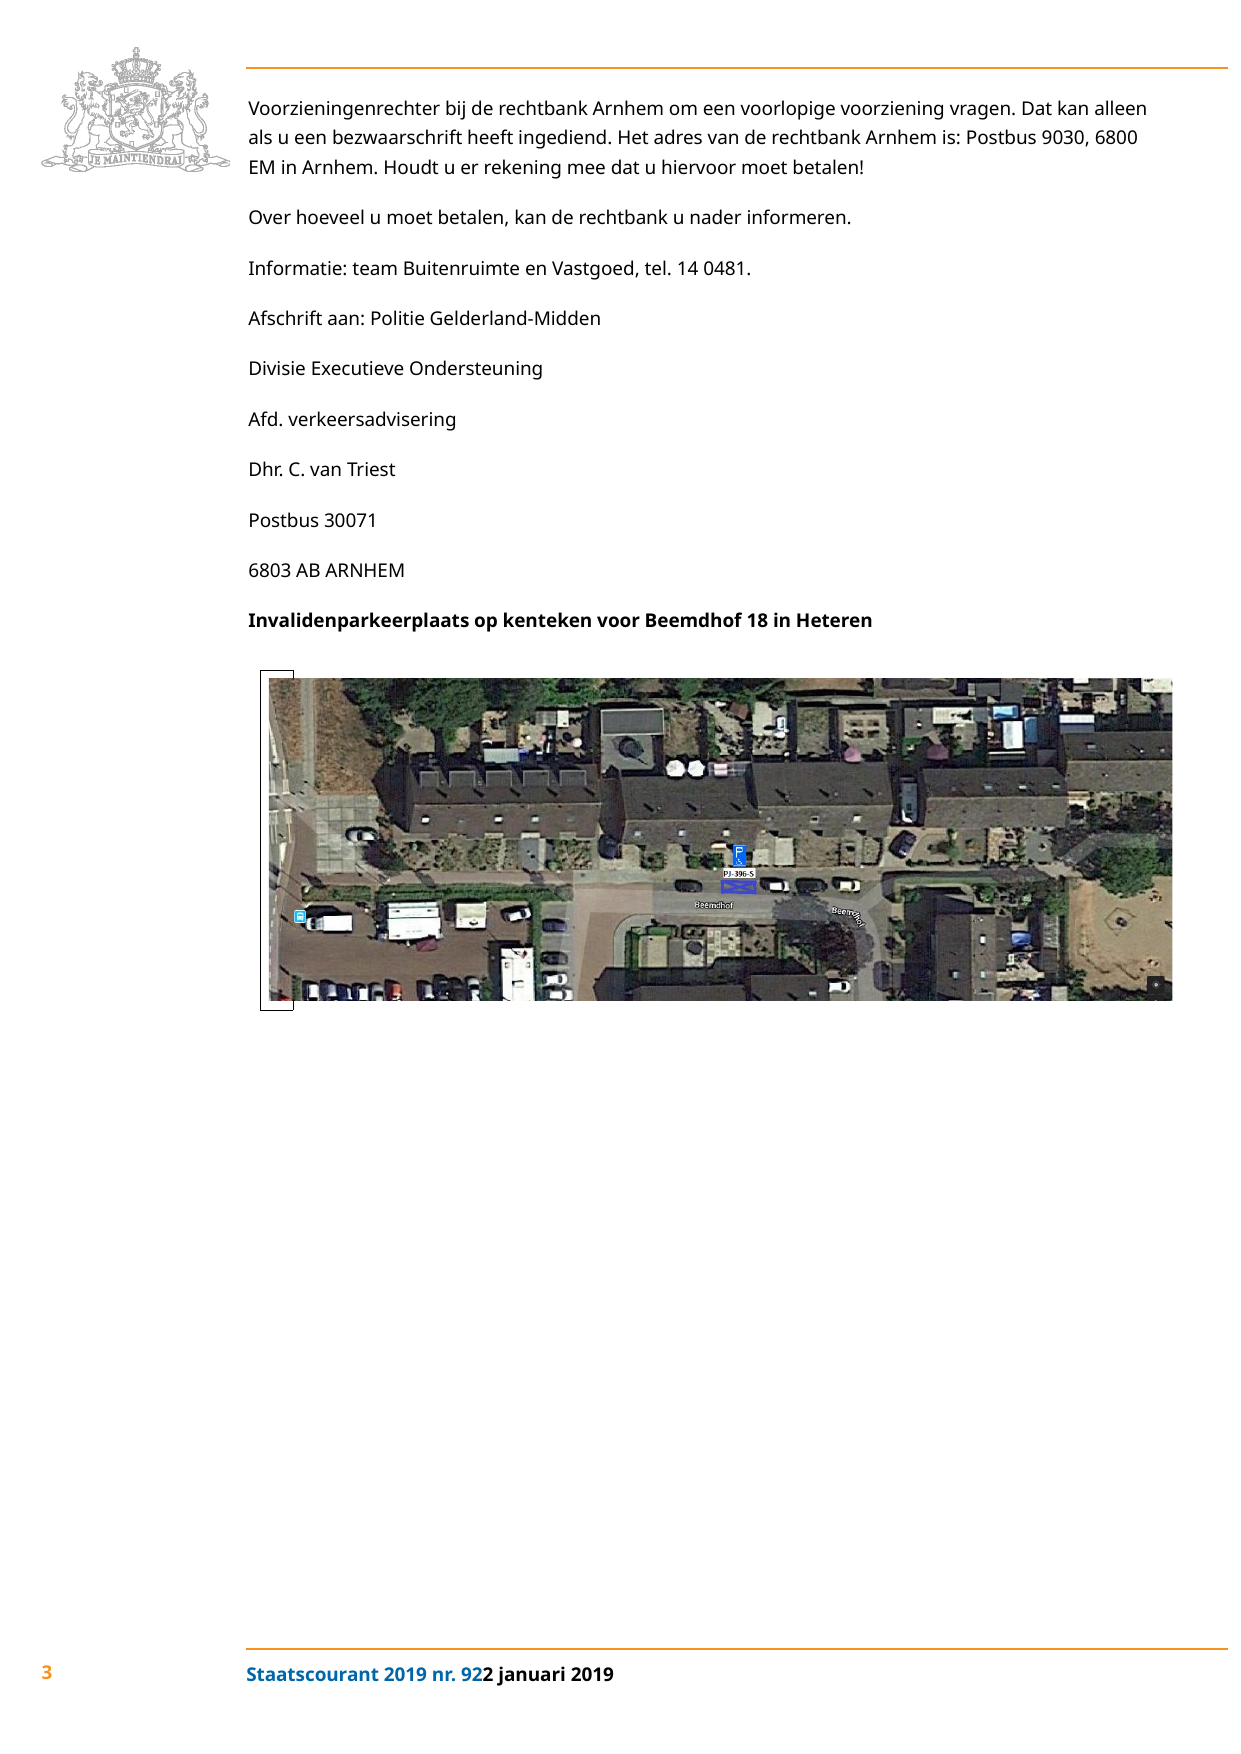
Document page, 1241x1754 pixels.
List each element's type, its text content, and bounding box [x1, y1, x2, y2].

text Informatie: team Buitenruimte en Vastgoed, tel. 14 0481. [248, 255, 1152, 281]
text Invalidenparkeerplaats op kenteken voor Beemdhof 18 in Heteren [248, 608, 1152, 633]
text Dhr. C. van Triest [248, 456, 1152, 482]
text Afschrift aan: Politie Gelderland-Midden [248, 305, 1152, 331]
text Over hoeveel u moet betalen, kan de rechtbank u nader informeren. [248, 204, 1152, 230]
picture [41, 47, 231, 172]
text Afd. verkeersadvisering [248, 406, 1152, 432]
text Voorzieningenrechter bij de rechtbank Arnhem om een voorlopige voorziening vragen. Dat kan alleen als u een bezwaarschrift heeft ingediend. Het adres van de rechtbank Arnhem is: Postbus 9030, 6800 EM in Arnhem. Houdt u er rekening mee dat u hiervoor moet betalen! [248, 95, 1152, 180]
picture [268, 678, 1173, 1001]
text 6803 AB ARNHEM [248, 557, 1152, 583]
text Divisie Executieve Ondersteuning [248, 356, 1152, 381]
text Postbus 30071 [248, 507, 1152, 533]
